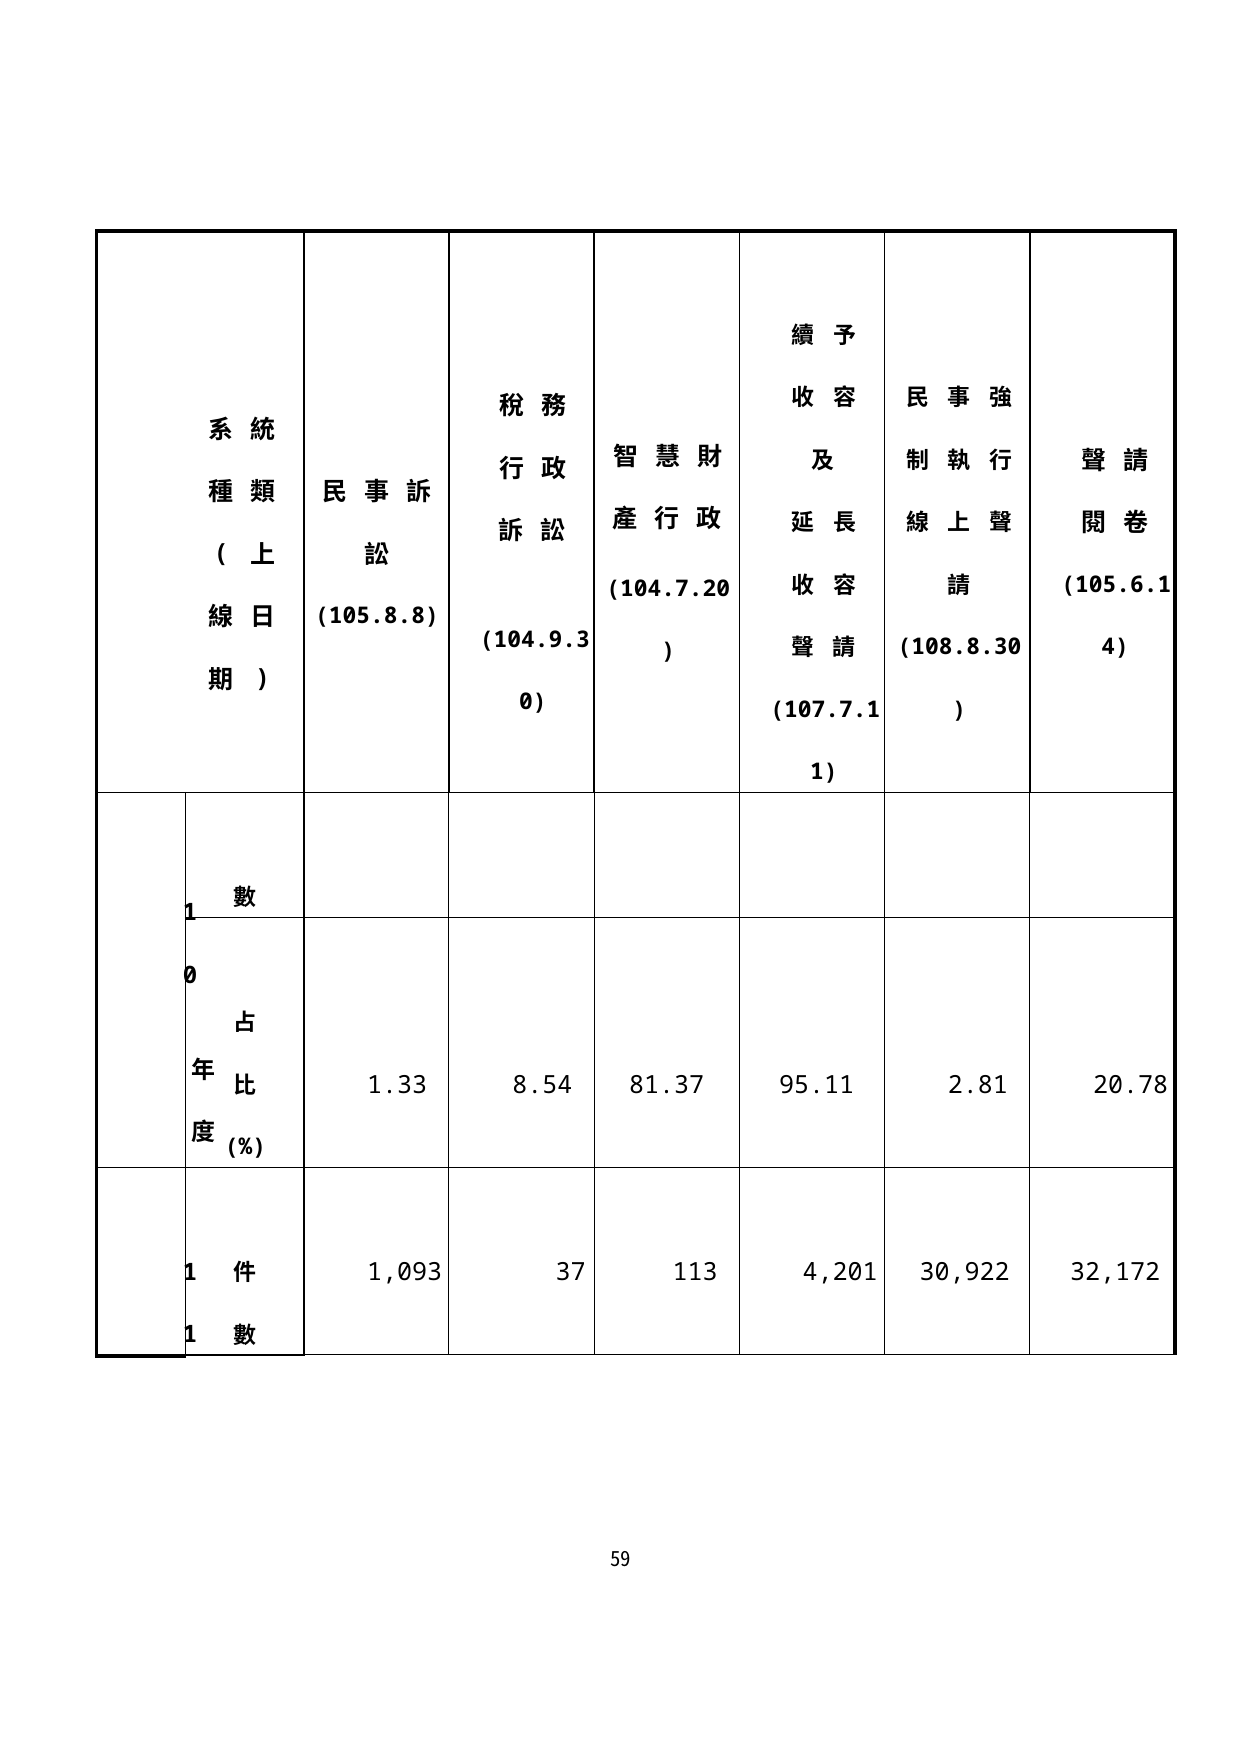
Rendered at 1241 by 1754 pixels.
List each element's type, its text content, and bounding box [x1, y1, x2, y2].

table_cell 30,922 [885, 1168, 1029, 1354]
table_header 稅務行政訴訟 (104.9.30) [450, 233, 593, 792]
table_cell 81.37 [595, 918, 739, 1167]
table_header 系統種類 (上線日期) [98, 233, 303, 792]
table_cell 110 年度 [98, 793, 185, 1167]
table_cell 2.81 [885, 918, 1029, 1167]
table_cell 件數 [186, 793, 303, 917]
table_header 民事訴訟 (105.8.8) [305, 233, 448, 792]
table_cell 95.11 [740, 918, 884, 1167]
table_header 智慧財產行政 (104.7.20) [595, 233, 739, 792]
table_cell 8.54 [449, 918, 594, 1167]
table_cell 113 [595, 1168, 739, 1354]
table_cell 4,201 [740, 1168, 884, 1354]
table_cell 1,093 [305, 1168, 448, 1354]
table_cell [305, 793, 448, 917]
table_cell 32,172 [1030, 1168, 1173, 1354]
table_cell 111年 6月 [98, 1168, 185, 1354]
table_cell [595, 793, 739, 917]
table_cell [449, 793, 594, 917]
table_cell [885, 793, 1029, 917]
table_cell 20.78 [1030, 918, 1173, 1167]
table_header 續予收容及 延長收容聲請 (107.7.11) [740, 233, 884, 792]
table_cell [740, 793, 884, 917]
table_cell 占比(%) [186, 918, 303, 1167]
table_cell [1030, 793, 1173, 917]
table_cell 1.33 [305, 918, 448, 1167]
table_cell 37 [449, 1168, 594, 1354]
table_header 民事強制執行線上聲請 (108.8.30) [885, 233, 1029, 792]
table_header 聲請閱卷 (105.6.14) [1031, 233, 1173, 792]
table_cell 件數 [186, 1168, 303, 1354]
